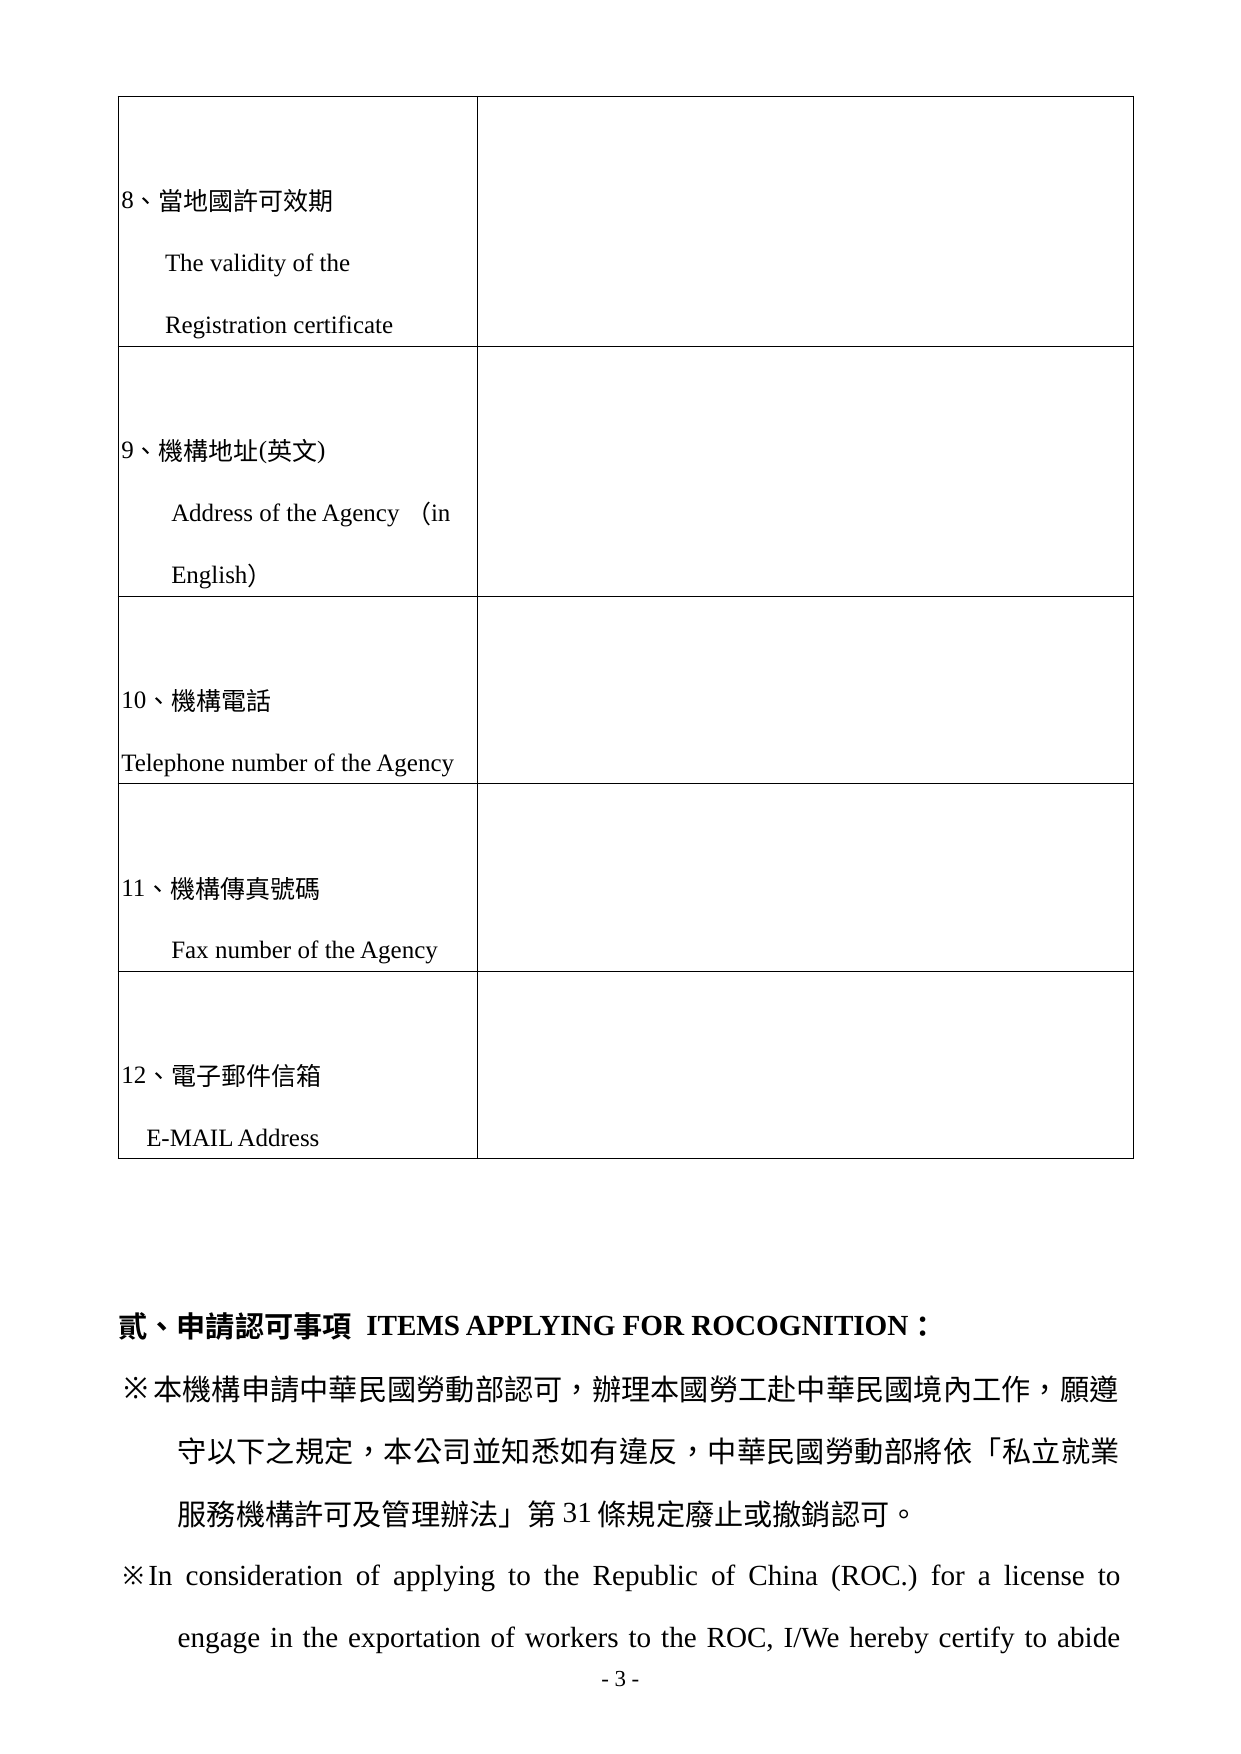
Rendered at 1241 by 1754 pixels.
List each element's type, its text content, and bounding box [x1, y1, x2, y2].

table_cell [478, 97, 1133, 346]
list 本機構申請中華民國勞動部認可，辦理本國勞工赴中華民國境內工作，願遵守以下之規定，本公司並知悉如有違反，中華民國勞動部將依「私立就業服務機構許可及管理辦法」第31條規定廢止或撤銷認可。 [118, 1346, 1122, 1533]
table_cell 8、當地國許可效期 The validity of the Registration certificate [119, 97, 477, 346]
list In consideration of applying to the Republic of China (ROC.) for a license to engage in the exportation of workers to the ROC, I/We hereby certify to abide [118, 1533, 1122, 1658]
text 貳、申請認可事項 ITEMS APPLYING FOR ROCOGNITION： [118, 1283, 1122, 1346]
table_cell [478, 597, 1133, 783]
table_cell 9、機構地址(英文) Address of the Agency （in English） [119, 347, 477, 596]
table_cell 11、機構傳真號碼 Fax number of the Agency [119, 784, 477, 971]
table_cell 12、電子郵件信箱 E-MAIL Address [119, 972, 477, 1158]
table_cell [478, 972, 1133, 1158]
table_cell 10、機構電話 Telephone number of the Agency [119, 597, 477, 783]
table_cell [478, 784, 1133, 971]
table_cell [478, 347, 1133, 596]
